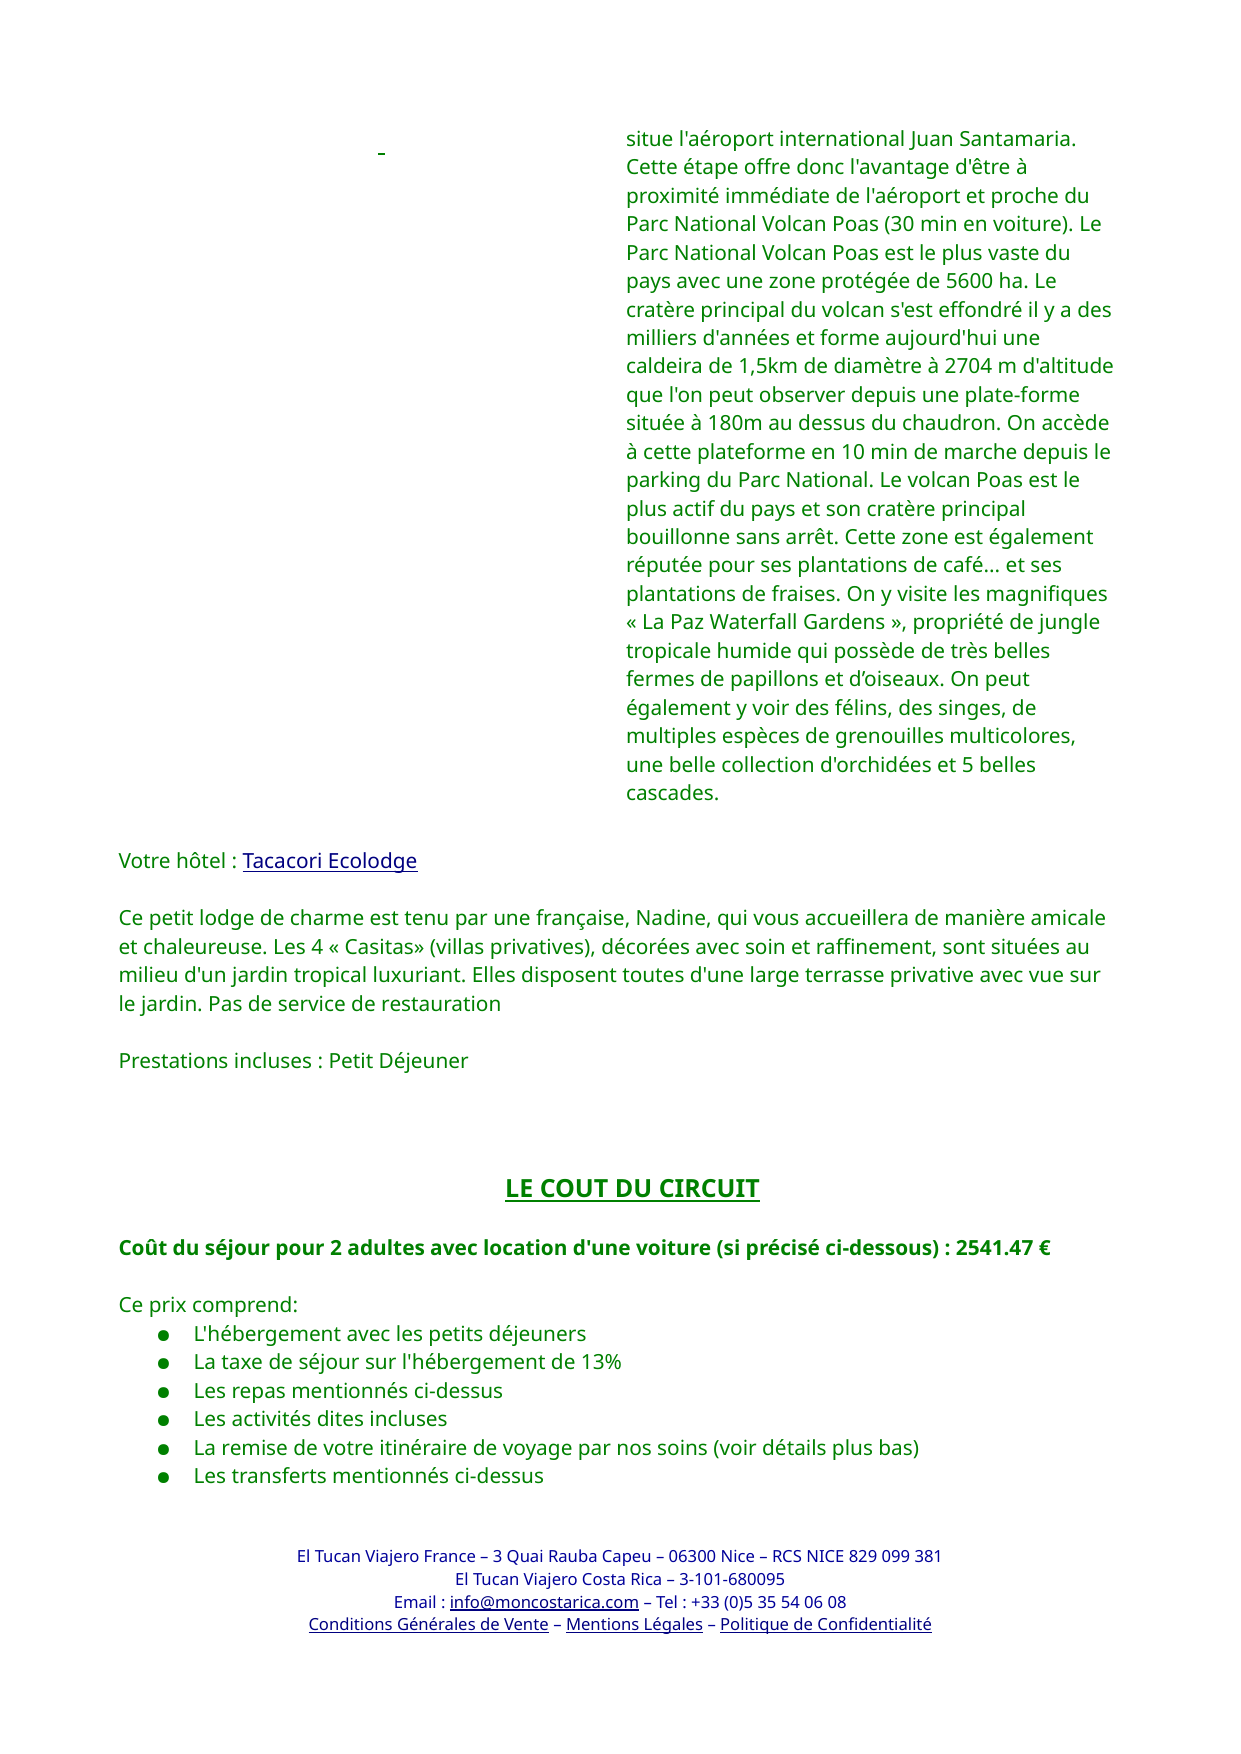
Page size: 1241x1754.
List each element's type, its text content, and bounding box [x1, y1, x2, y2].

text LE COUT DU CIRCUIT [118, 1171, 1146, 1205]
list Les activités dites incluses [156, 1404, 1122, 1433]
list La remise de votre itinéraire de voyage par nos soins (voir détails plus bas) [156, 1433, 1122, 1461]
text Prestations incluses : Petit Déjeuner [118, 1046, 1122, 1074]
text Votre hôtel : Tacacori Ecolodge [118, 846, 1122, 875]
list L'hébergement avec les petits déjeuners [156, 1319, 1122, 1347]
text Ce petit lodge de charme est tenu par une française, Nadine, qui vous accueillera de manière amicale et chaleureuse. Les 4 « Casitas» (villas privatives), décorées avec soin et raffinement, sont situées au milieu d'un jardin tropical luxuriant. Elles disposent toutes d'une large terrasse privative avec vue sur le jardin. Pas de service de restauration [118, 903, 1122, 1017]
table_header situe l'aéroport international Juan Santamaria. Cette étape offre donc l'avantage d'être à proximité immédiate de l'aéroport et proche du Parc National Volcan Poas (30 min en voiture). Le Parc National Volcan Poas est le plus vaste du pays avec une zone protégée de 5600 ha. Le cratère principal du volcan s'est effondré il y a des milliers d'années et forme aujourd'hui une caldeira de 1,5km de diamètre à 2704 m d'altitude que l'on peut observer depuis une plate-forme située à 180m au dessus du chaudron. On accède à cette plateforme en 10 min de marche depuis le parking du Parc National. Le volcan Poas est le plus actif du pays et son cratère principal bouillonne sans arrêt. Cette zone est également réputée pour ses plantations de café... et ses plantations de fraises. On y visite les magnifiques « La Paz Waterfall Gardens », propriété de jungle tropicale humide qui possède de très belles fermes de papillons et d’oiseaux. On peut également y voir des félins, des singes, de multiples espèces de grenouilles multicolores, une belle collection d'orchidées et 5 belles cascades. [620, 118, 1122, 812]
text Ce prix comprend: [118, 1290, 1122, 1319]
list La taxe de séjour sur l'hébergement de 13% [156, 1347, 1122, 1376]
text Coût du séjour pour 2 adultes avec location d'une voiture (si précisé ci-dessous) : 2541.47 € [118, 1233, 1122, 1262]
list Les repas mentionnés ci-dessus [156, 1376, 1122, 1404]
table_header [118, 118, 620, 812]
list Les transferts mentionnés ci-dessus [156, 1461, 1122, 1489]
